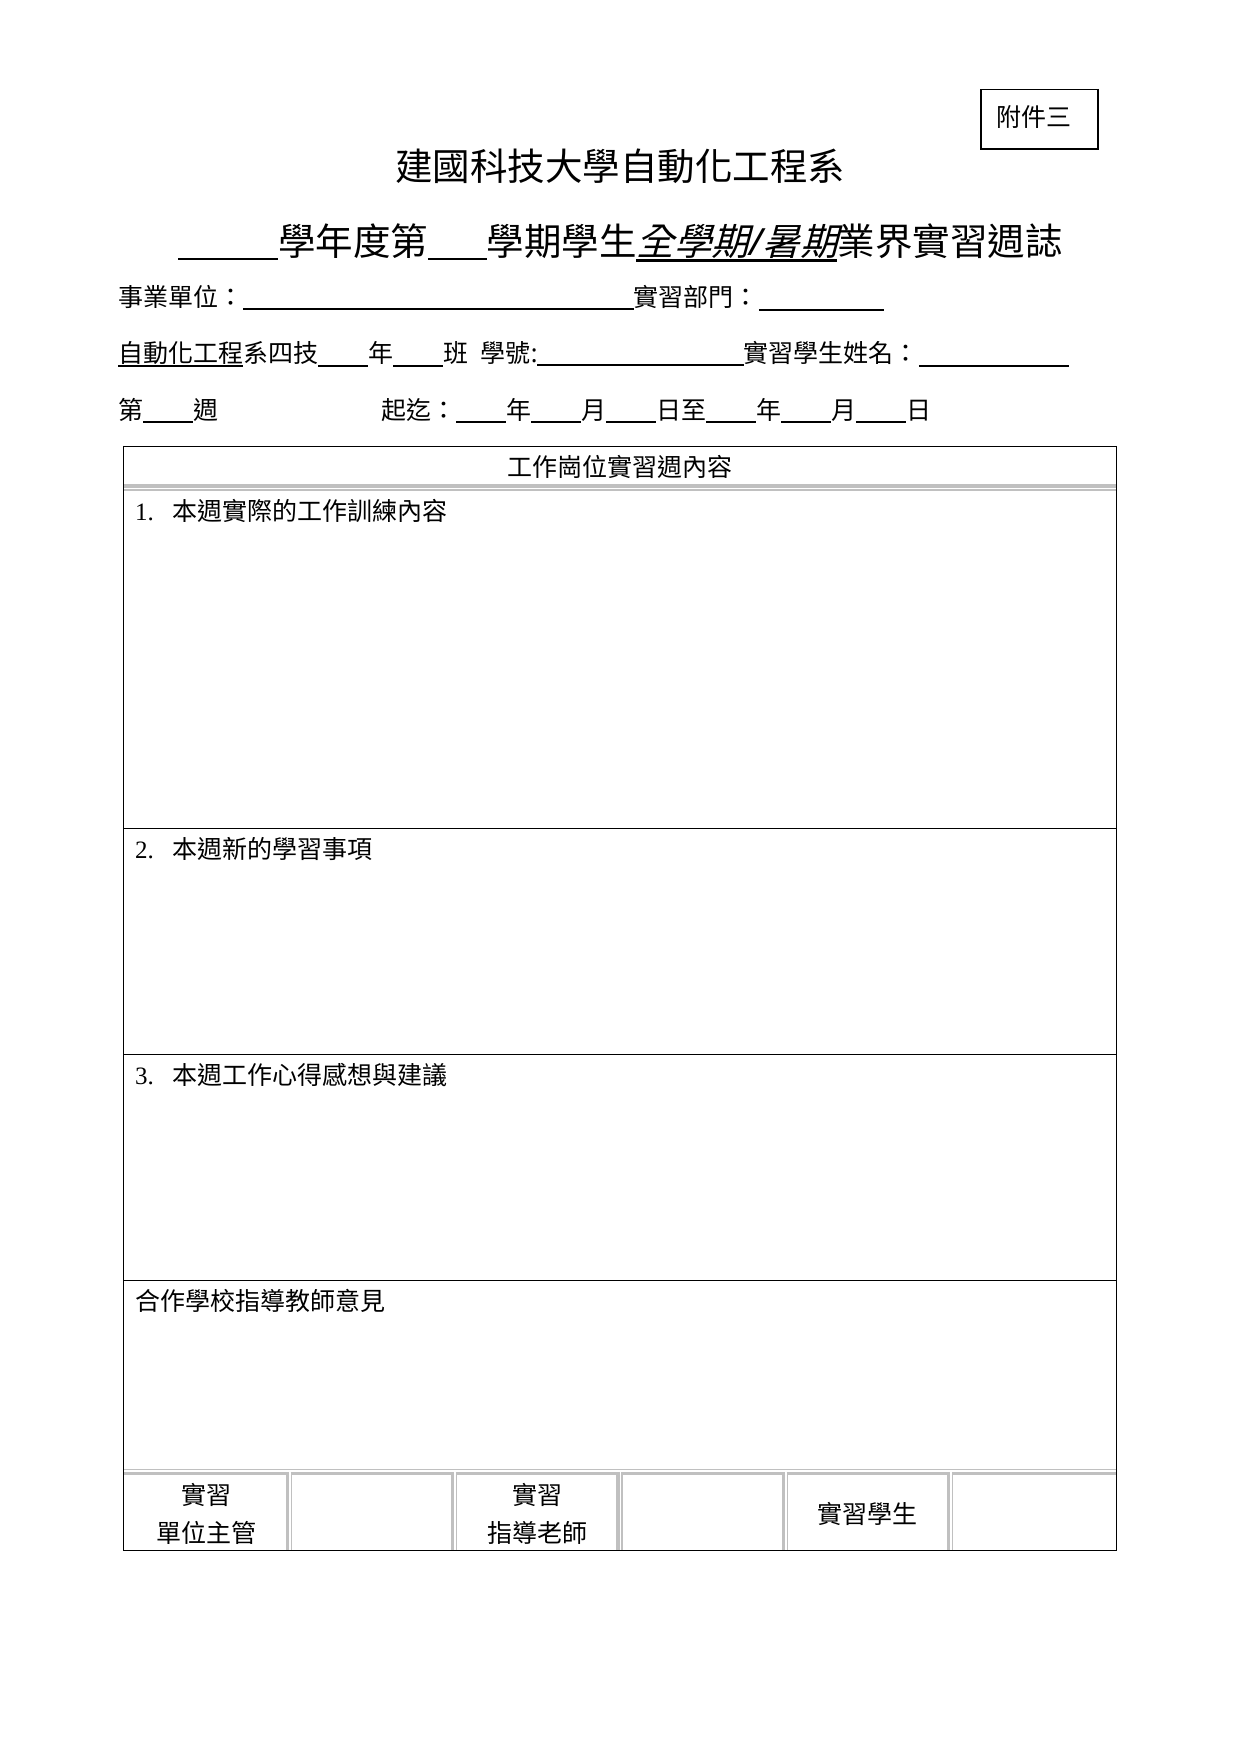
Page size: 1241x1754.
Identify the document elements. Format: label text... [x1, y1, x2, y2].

table_cell 合作學校指導教師意見 [124, 1281, 1116, 1469]
text 學年度第 學期學生全學期/暑期業界實習週誌 [118, 202, 1122, 277]
text 附件三 [996, 98, 1082, 134]
table_cell [623, 1475, 782, 1550]
text [982, 90, 1097, 148]
table_cell 實習學生 [788, 1475, 947, 1550]
table_cell 實習 單位主管 [124, 1475, 286, 1550]
table_cell 本週新的學習事項 [124, 829, 1116, 1054]
table_header 工作崗位實習週內容 [124, 447, 1116, 484]
table_cell [953, 1475, 1116, 1550]
table_cell 本週工作心得感想與建議 [124, 1055, 1116, 1280]
text 第 週 起迄： 年 月 日至 年 月 日 [118, 389, 1122, 427]
text 自動化工程系四技 年 班 學號: 實習學生姓名： [118, 333, 1122, 371]
text 建國科技大學自動化工程系 [118, 127, 1122, 202]
text 事業單位： 實習部門： [118, 277, 1122, 314]
table_cell 本週實際的工作訓練內容 [124, 491, 1116, 828]
table_cell [292, 1475, 451, 1550]
table_cell 實習 指導老師 [457, 1475, 616, 1550]
